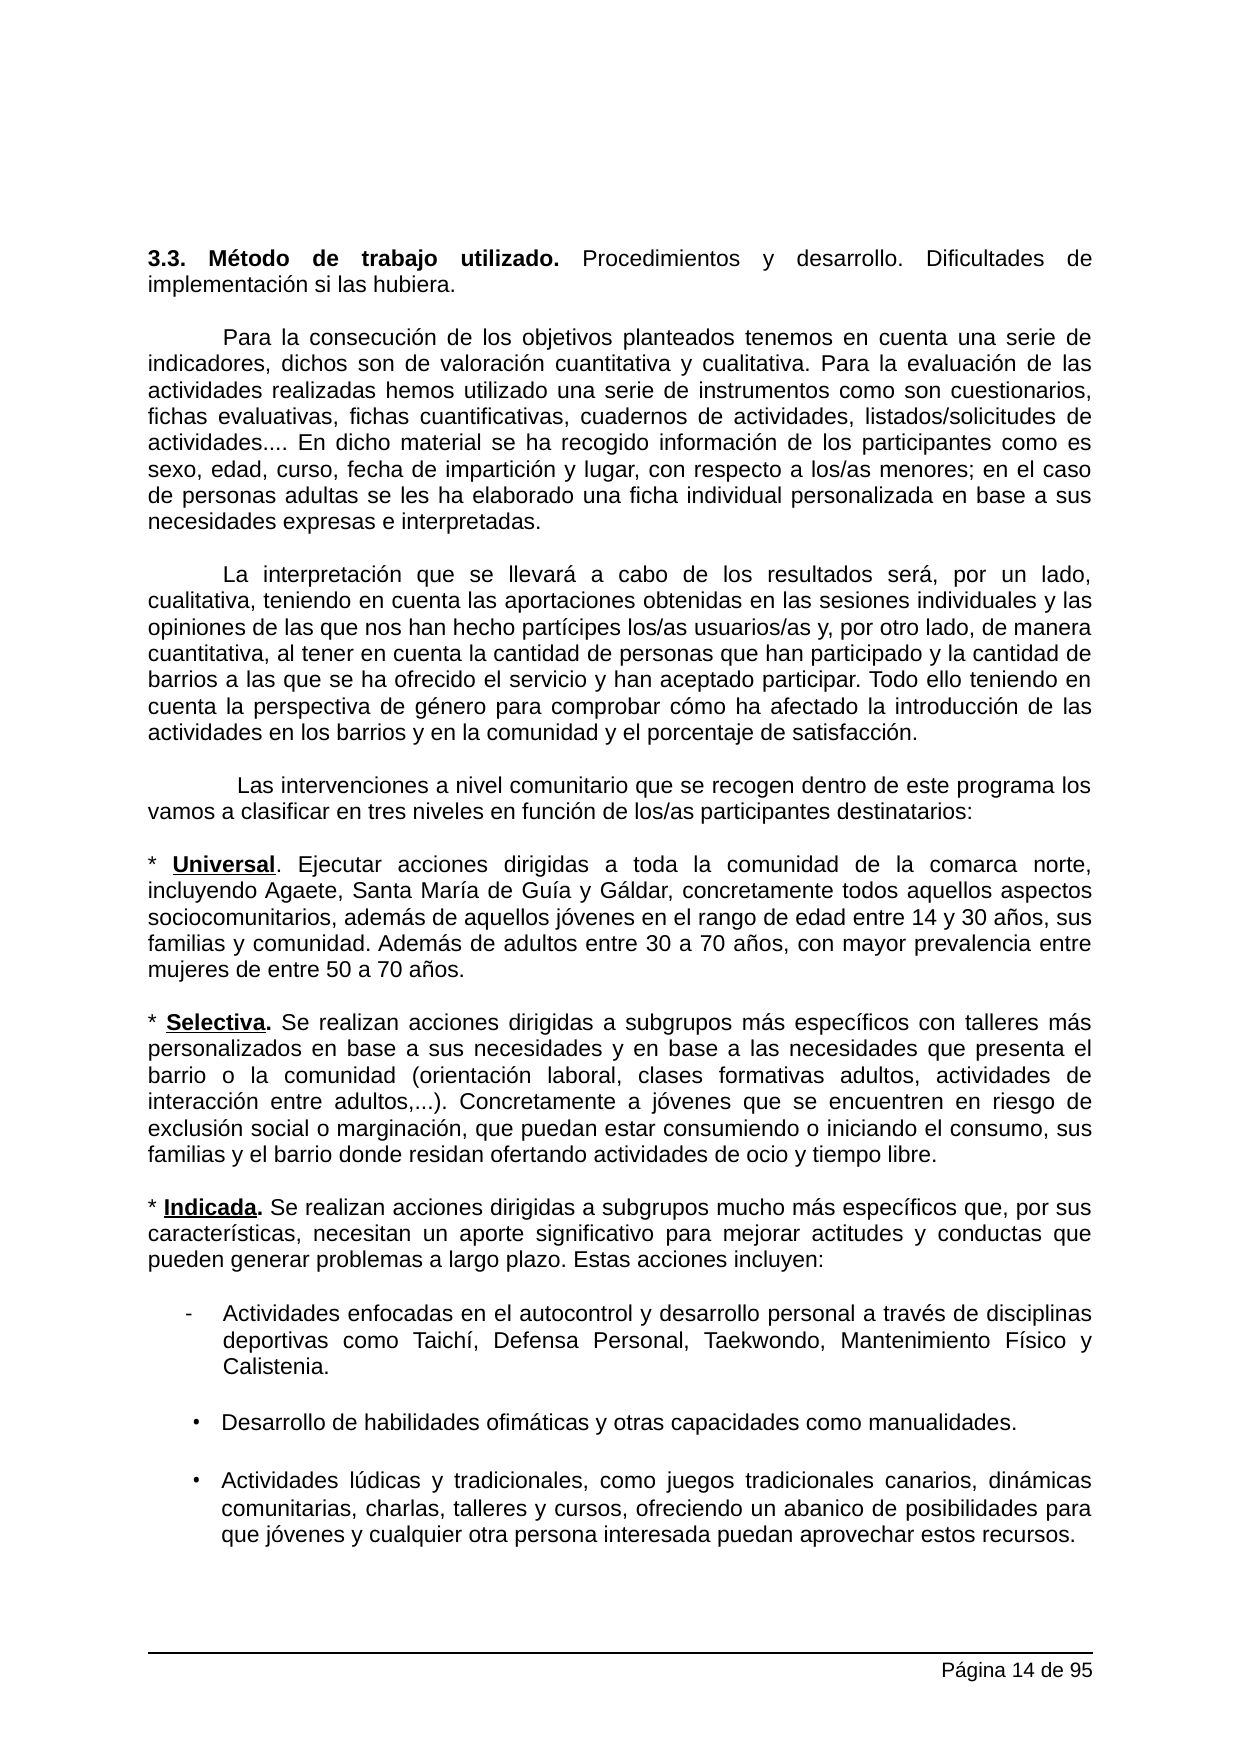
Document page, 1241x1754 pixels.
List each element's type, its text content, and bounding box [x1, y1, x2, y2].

text La interpretación que se llevará a cabo de los resultados será, por un lado, cualitativa, teniendo en cuenta las aportaciones obtenidas en las sesiones individuales y las opiniones de las que nos han hecho partícipes los/as usuarios/as y, por otro lado, de manera cuantitativa, al tener en cuenta la cantidad de personas que han participado y la cantidad de barrios a las que se ha ofrecido el servicio y han aceptado participar. Todo ello teniendo en cuenta la perspectiva de género para comprobar cómo ha afectado la introducción de las actividades en los barrios y en la comunidad y el porcentaje de satisfacción. [148, 561, 1093, 746]
text Para la consecución de los objetivos planteados tenemos en cuenta una serie de indicadores, dichos son de valoración cuantitativa y cualitativa. Para la evaluación de las actividades realizadas hemos utilizado una serie de instrumentos como son cuestionarios, fichas evaluativas, fichas cuantificativas, cuadernos de actividades, listados/solicitudes de actividades.... En dicho material se ha recogido información de los participantes como es sexo, edad, curso, fecha de impartición y lugar, con respecto a los/as menores; en el caso de personas adultas se les ha elaborado una ficha individual personalizada en base a sus necesidades expresas e interpretadas. [148, 324, 1093, 535]
text 3.3. Método de trabajo utilizado. Procedimientos y desarrollo. Dificultades de implementación si las hubiera. [148, 245, 1093, 297]
list Actividades lúdicas y tradicionales, como juegos tradicionales canarios, dinámicas comunitarias, charlas, talleres y cursos, ofreciendo un abanico de posibilidades para que jóvenes y cualquier otra persona interesada puedan aprovechar estos recursos. [192, 1464, 1093, 1548]
list Desarrollo de habilidades ofimáticas y otras capacidades como manualidades. [192, 1406, 1093, 1437]
list Actividades enfocadas en el autocontrol y desarrollo personal a través de disciplinas deportivas como Taichí, Defensa Personal, Taekwondo, Mantenimiento Físico y Calistenia. [185, 1299, 1093, 1380]
text * Universal. Ejecutar acciones dirigidas a toda la comunidad de la comarca norte, incluyendo Agaete, Santa María de Guía y Gáldar, concretamente todos aquellos aspectos sociocomunitarios, además de aquellos jóvenes en el rango de edad entre 14 y 30 años, sus familias y comunidad. Además de adultos entre 30 a 70 años, con mayor prevalencia entre mujeres de entre 50 a 70 años. [148, 851, 1093, 983]
text Las intervenciones a nivel comunitario que se recogen dentro de este programa los vamos a clasificar en tres niveles en función de los/as participantes destinatarios: [148, 772, 1093, 824]
text * Indicada. Se realizan acciones dirigidas a subgrupos mucho más específicos que, por sus características, necesitan un aporte significativo para mejorar actitudes y conductas que pueden generar problemas a largo plazo. Estas acciones incluyen: [148, 1193, 1093, 1273]
text * Selectiva. Se realizan acciones dirigidas a subgrupos más específicos con talleres más personalizados en base a sus necesidades y en base a las necesidades que presenta el barrio o la comunidad (orientación laboral, clases formativas adultos, actividades de interacción entre adultos,...). Concretamente a jóvenes que se encuentren en riesgo de exclusión social o marginación, que puedan estar consumiendo o iniciando el consumo, sus familias y el barrio donde residan ofertando actividades de ocio y tiempo libre. [148, 1009, 1093, 1167]
